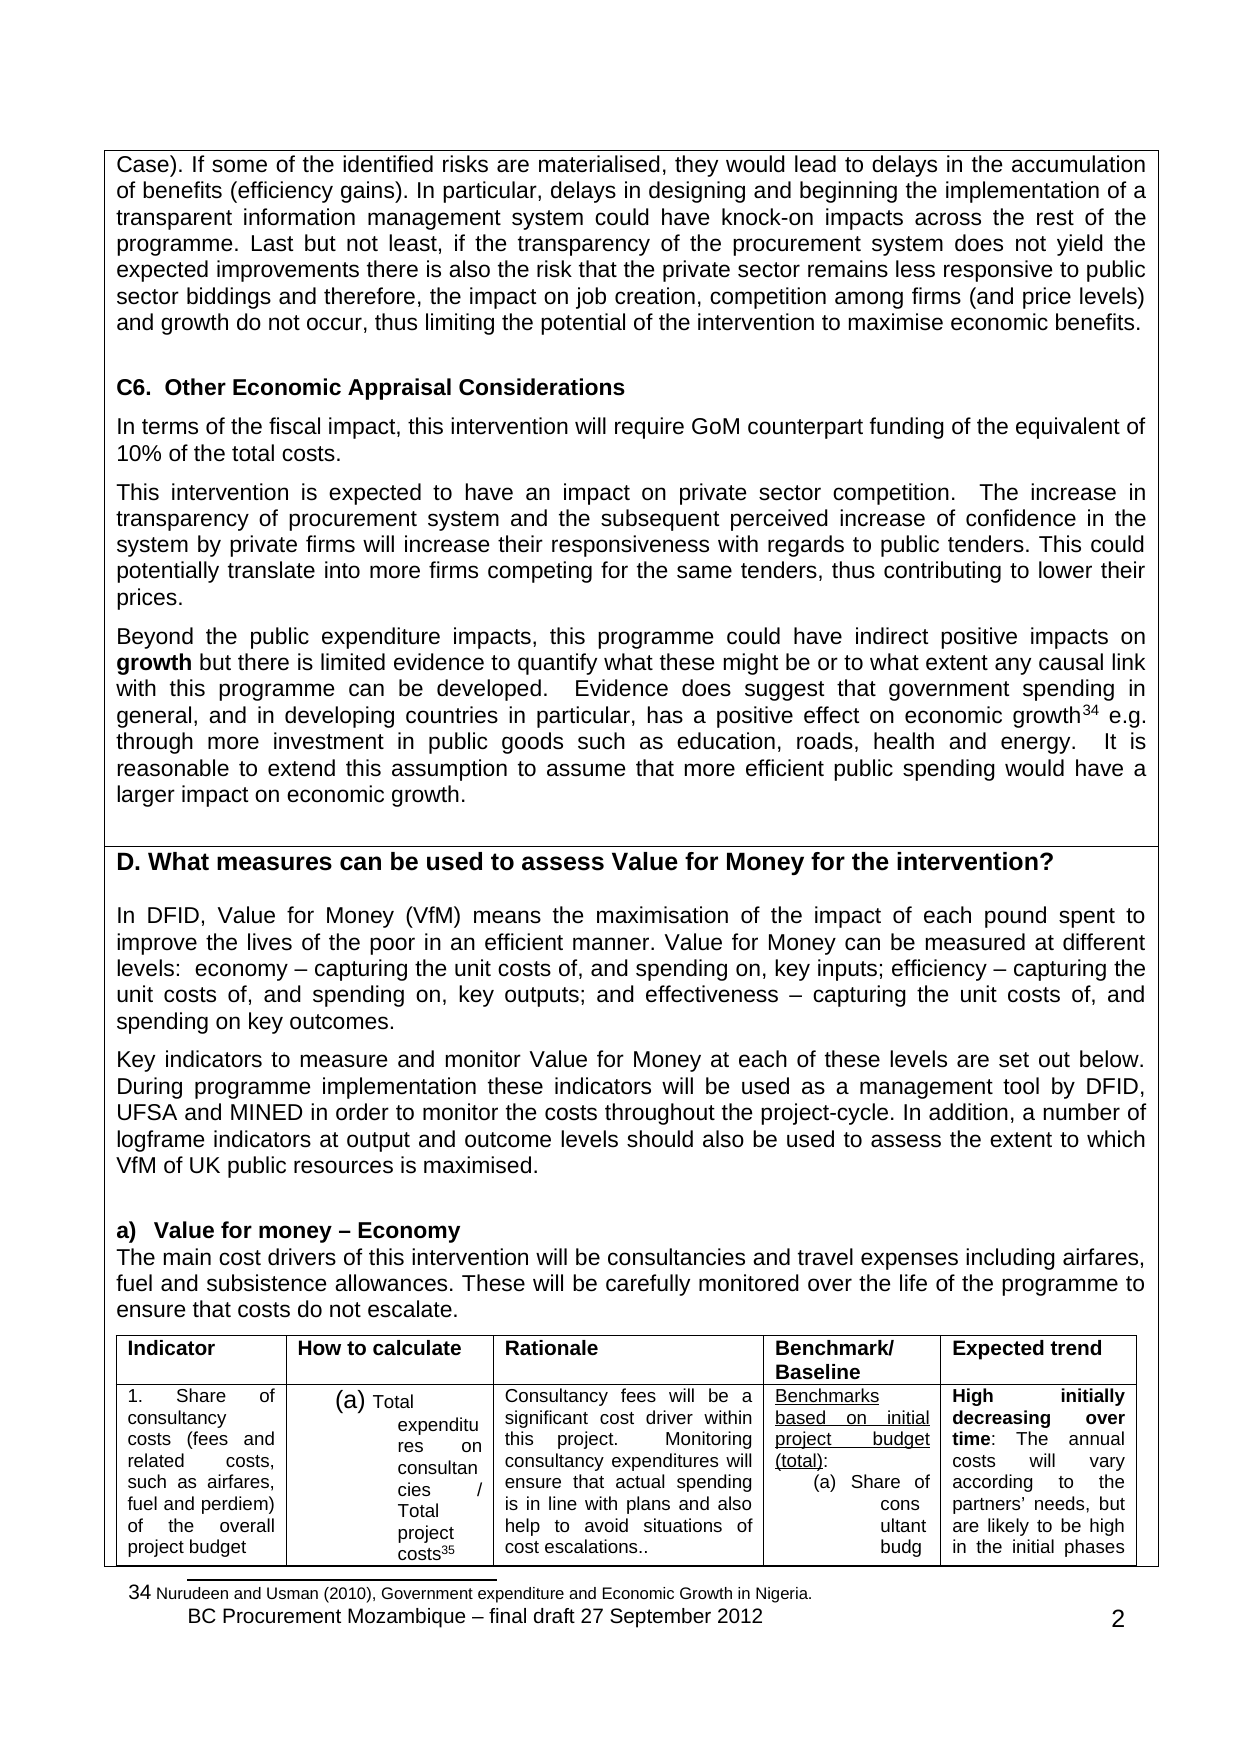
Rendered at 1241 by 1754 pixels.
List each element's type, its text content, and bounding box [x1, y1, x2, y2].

table_cell Benchmarks based on initial project budget (total): Share of consultant budg [764, 1385, 940, 1565]
table_header Rationale [494, 1336, 763, 1384]
table_header Benchmark/ Baseline [764, 1336, 940, 1384]
table_header How to calculate [287, 1336, 493, 1384]
table_cell Total expenditures on consultancies / Total project costs (accumulated and annual) Expenditures on consultant costs under output 6 / Total costs of output 6 (accumulated and annual) [287, 1385, 493, 1565]
table_header Indicator [117, 1336, 286, 1384]
table_cell Consultancy fees will be a significant cost driver within this project. Monitoring consultancy expenditures will ensure that actual spending is in line with plans and also help to avoid situations of cost escalations.. [494, 1385, 763, 1565]
table_cell D. What measures can be used to assess Value for Money for the intervention? In DFID, Value for Money (VfM) means the maximisation of the impact of each pound spent to improve the lives of the poor in an efficient manner. Value for Money can be measured at different levels: economy – capturing the unit costs of, and spending on, key inputs; efficiency – capturing the unit costs of, and spending on, key outputs; and effectiveness – capturing the unit costs of, and spending on key outcomes. Key indicators to measure and monitor Value for Money at each of these levels are set out below. During programme implementation these indicators will be used as a management tool by DFID, UFSA and MINED in order to monitor the costs throughout the project-cycle. In addition, a number of logframe indicators at output and outcome levels should also be used to assess the extent to which VfM of UK public resources is maximised. Value for money – Economy The main cost drivers of this intervention will be consultancies and travel expenses including airfares, fuel and subsistence allowances. These will be carefully monitored over the life of the programme to ensure that costs do not escalate. Value for money – Efficiency Value for Money - Effectiveness The above VfM matrix still needs to be discussed with Government officials and can only be fully completed (for 1-2 indicators) at the first annual review, the preliminary version will become an integral part of the MoU to be signed between UFSA, MINED and DIFD. In order to monitor these VfM indicators, UFSA and MINED will provide annually the following specific financial information linked to the main cost drivers: Travel Costs: flight tickets, fuel and subsistence costs (across all project activities) Training costs: (i) basic (act. 3.2); (ii) advanced (act. 3.2); (iii) specialized training in the education sector (act. 6.2) Travel costs for monitoring the UGEAs: flight tickets, fuel and subsistence costs (act. 4.3) Costs linked to the annual seminars and Training for the DPPFs: travel costs, logistics for the trainings (act. 2.3, 3.3 e 4.2) [105, 847, 1158, 1566]
table_cell High initially decreasing over time: The annual costs will vary according to the partners’ needs, but are likely to be high in the initial phases [941, 1385, 1136, 1565]
table_header Expected trend [941, 1336, 1136, 1384]
table_cell 1. Share of consultancy costs (fees and related costs, such as airfares, fuel and perdiem) of the overall project budget Total: outputs 1-6 Output 6 (MINED) [117, 1385, 286, 1565]
table_cell C. What are the costs and benefits of each feasible option? This section is a summarised version of a more detailed Economic Appraisal which is available as Annex 5. C.1 Expected resource costs The total cost of this programme and the distribution of the total envelope across outputs and types of expenditure will depend on the chosen option. Option 1 – SUPPORT WITHOUT PILOT EXPERIENCE Under Option 1, the total cost of the programme would be £4,018,022 over four calendar years. Table 1a below sets out the budget in detail – first by output and then by type of expenditure. In terms of budget distribution across outputs the programme would have five outputs and a Management and Monitoring and Evaluation (M&E) component. Output 3 (application of legal procedures for public tenders) would receive the biggest share of the budget accounting for just above 34% of it, followed by the Management and M&E component with a total joint share of 32.8%, which is cross-cutting and contributes to all the other outputs. The lowest share would go to Output 1 (establishment of a reliable information management system on public contract system within e-SISTAFE) with 1.0 %. Despite its low share, Output 1 will be fundamental in contributing towards the creation a strong basis for a reliable and improved information management system. Table 1b presents the budget per type of expenditure and shows that programme technical support would account for a total of approximately £2.6 million (64.7% of the budget). Within this, consultancies would account for 33.5% and workshops would account for 27.1%. Administrative costs would be at just above £1 million (26.2% of total costs). Within this, travel costs would be key drivers at 23.5%; spend on equipment and communications and consumables would account for 0.7% each%, respectively. On average, while approximately £236k would be spent annually on travel, annual spend on consultancies and workshops would be at approximately £337k and £273k, respectively. Option 2 – SUPPORT WITH PILOT EXPERIENCE The total budget for Option 2 would be £4.97 million over four calendar years. Table 2 below sets out the budget in detail presenting costs per output and by type of expenditure. In terms of budget distribution across outputs the programme would have six (6) outputs and the Management and M&E component. Output 3 (application of legal procedures for public tenders) and Management and M&E would have the biggest shares of the budget with 27.6% and 26.5%, respectively. They would be followed by the pilot exercise in the Education sector with 17.4% of the budget. The lowest shares would go to outputs 1 (establishment of a reliable information management system on public contract system within e-SISTAFE) and 4 (supervision and monitoring of UGEAs) accounting for 0.8% and 5.6%, respectively. Despite these low shares these outputs would contribute towards the creation of a reliable and improved information management system (see Table 2). Table 2b presents the budget per type of expenditure for Option 2 and shows that programme technical support would account for a total of £3.3 million (67% of the budget). Within this, consultancies would account for 38.6% and training sessions and workshops would account for 25.1%. Administrative costs would be approximately £1.2 million (23.9% of total costs). Within these, spend on travel, equipment, communications and consumables would account for 19.7%, 2.2% and 0.6%, respectively. On average, almost £480k would be spent annually on consultancies, £312k would be spent annually on training sessions and workshops; approximately £245k would be spent annually on travel and related expenses. C.2 Expected benefits of the intervention This intervention is expected to produce substantial benefits via an improved procurement system. The specific mechanisms through which improvements are likely to happen will include: Improved transparency through improved data collection methods and information management system and more interaction with the private sector. Better compliance through capacity building and supervision of staff from UFSA, UGEAs and DPPFs the steps in the bidding process (planning, writing ToRs, biddings, awarding of contracts) would be correctly followed leading to cost savings through avoided mis-management; The reduction (or elimination) of private sector inelasticity of the government demand due to an increased awareness about the institutional framework, rules and procedures. These could possibly contribute to more private sector firms bidding for state tenders and, ultimately reduce the price of offers. More intensive capacity building in the education sector to include contract management and execution of contracts and tackling procurement as an integral part of the supply chain management. This would lead to cost savings and to improved quality outputs, and as such contribute to better cost effectiveness. While this intervention will contribute towards the realisation of all benefits mentioned above, its activities will focus more on activities needed to realise benefits (i), (ii) and (iv). In addition, some activities will be conducted towards the realisation of benefits (iii). In terms of the tangible benefits, the World Bank estimates that modest improvements in the workings of the system could potentially yield substantial savings of the order of 1 to 2 % of GDP and 8 % of public spending. This latter estimate has been used as the starting point for this economic appraisal. Methodology and key assumptions For the purposes of this appraisal, benefits are defined as cost savings due to efficiency improvements. For each option efficiency savings are estimated by looking at total public expenditure which could be subject to efficiency improvements – in each case a base case which considers only government expenditure, and a high case which also considers expenditure through common funds which use government procurement systems. Key assumptions include: The DFID intervention will not implement the full set of CPAR recommendations and so is not likely to yield the 8% set of savings as estimated by the World Bank. It was assumed that it would contribute around 25% of what is needed translating into a maximum of 2% of savings Given that Option 2 will entail a broad and focused day-to-day support to the Ministry of Education in addition to the more general support to the national procurement institutions under Option 1, it is assumed that option 2 will yield higher benefits than option 1. The maximum 2% efficiency benefits are estimated for option 2 and 1.5% efficiency benefits for option 1. Efficiency improvements (and savings) are not expected to be realised before the third year. In the first two years the programme will get underway with training of staff, design and beginning of implementation of a transparent information management system, and other jumpstart activities. Efficiency savings are expected to start in year 3; however they are expected to continue beyond the intervention to 2019. A base case assumes that benefits only accrue to internal (government own) spending on goods and services. A high case assumes that benefits also accrue to some of the donor resources channelled via common funds that also use government procurement (and that there would be no changes in the common funds that use government procurement over the period). Modelled Benefits Table 3 below summarises the benefits modelled using the assumptions above. Under Option 1 the benefits are estimated to be range from £30.5 million to £32.2 million depending on whether the base or high case scenario is assumed. Under Option 2 the benefits are estimated to range from £40.7 million to £42.9 million depending on whether the base or high case scenario is assumed. Table 3: Estimated Benefits from intervention, Options 1 and 2, Base and High Cases C.3 Balance of costs and benefits The costs and benefits presented above are discounted at the rate of 12% (consistent with other DFID Mozambique economic appraisals) to enable comparison of costs and benefits in Net Present Value (NPV terms). Table 4: Balance of Costs and Benefits, by Option For a discounted cost of £3.0 million, Option One could yield discounted benefits totalling between £15.6and £16.5 million representing an overall positive net present value (NPV) for the intervention of between £14.4 million and £15.4 million, and a benefit to cost ratio (BCR) of between 5.8 to 6.13. For a discounted cost of £3.7 million, Option Two could yield discounted benefits totalling between £20.1 and £22.0 million. This would represent a positive NPV for the intervention of between £17.0 million and £18.2 million and a BCR of 6.2 to 6.6. This appraisal shows that Option Two yields the highest NPV and BCR indicating that the extra costs associated with Option Two are more than compensated for through additional benefits. C.4 Sensitivity analysis The results arising from the basic assumptions shown above are highly positive, and suggest very high rates of return. This is perhaps to be expected given that for small systems improvements, the efficiency of large procurements could be significantly enhanced. The key assumption in this analysis is that on the rate of efficiency savings. Different assumptions on the efficiency savings rate will change the estimated benefits of this intervention. However, this programme has also been identified as risky and so there is a good chance that these basic assumptions are not upheld. Table 5 below shows how the analysis is affected if it is assumed that each option only yields half the savings assumed above i.e. 0.75% gains under Option 1 and 1% gains under Option 2. Table 5: Sensitivity Analysis to Assumption on Efficiency Savings Rate (reduced by 50%) Although the NPV of each option and associated benefit to cost ratios fall in this case, they remain positive and significant which indicates that even under this assumption both interventions would be worth undertaking, and that Option Two remains preferable to Option One. C.5 Economic Risks This intervention has a set of risks that would undermine the successful implementation of the programme in terms of outputs and outcomes (see Business Case, section B of the Management Case). If some of the identified risks are materialised, they would lead to delays in the accumulation of benefits (efficiency gains). In particular, delays in designing and beginning the implementation of a transparent information management system could have knock-on impacts across the rest of the programme. Last but not least, if the transparency of the procurement system does not yield the expected improvements there is also the risk that the private sector remains less responsive to public sector biddings and therefore, the impact on job creation, competition among firms (and price levels) and growth do not occur, thus limiting the potential of the intervention to maximise economic benefits. C6. Other Economic Appraisal Considerations In terms of the fiscal impact, this intervention will require GoM counterpart funding of the equivalent of 10% of the total costs. This intervention is expected to have an impact on private sector competition. The increase in transparency of procurement system and the subsequent perceived increase of confidence in the system by private firms will increase their responsiveness with regards to public tenders. This could potentially translate into more firms competing for the same tenders, thus contributing to lower their prices. Beyond the public expenditure impacts, this programme could have indirect positive impacts on growth but there is limited evidence to quantify what these might be or to what extent any causal link with this programme can be developed. Evidence does suggest that government spending in general, and in developing countries in particular, has a positive effect on economic growth e.g. through more investment in public goods such as education, roads, health and energy. It is reasonable to extend this assumption to assume that more efficient public spending would have a larger impact on economic growth. [105, 151, 1158, 846]
